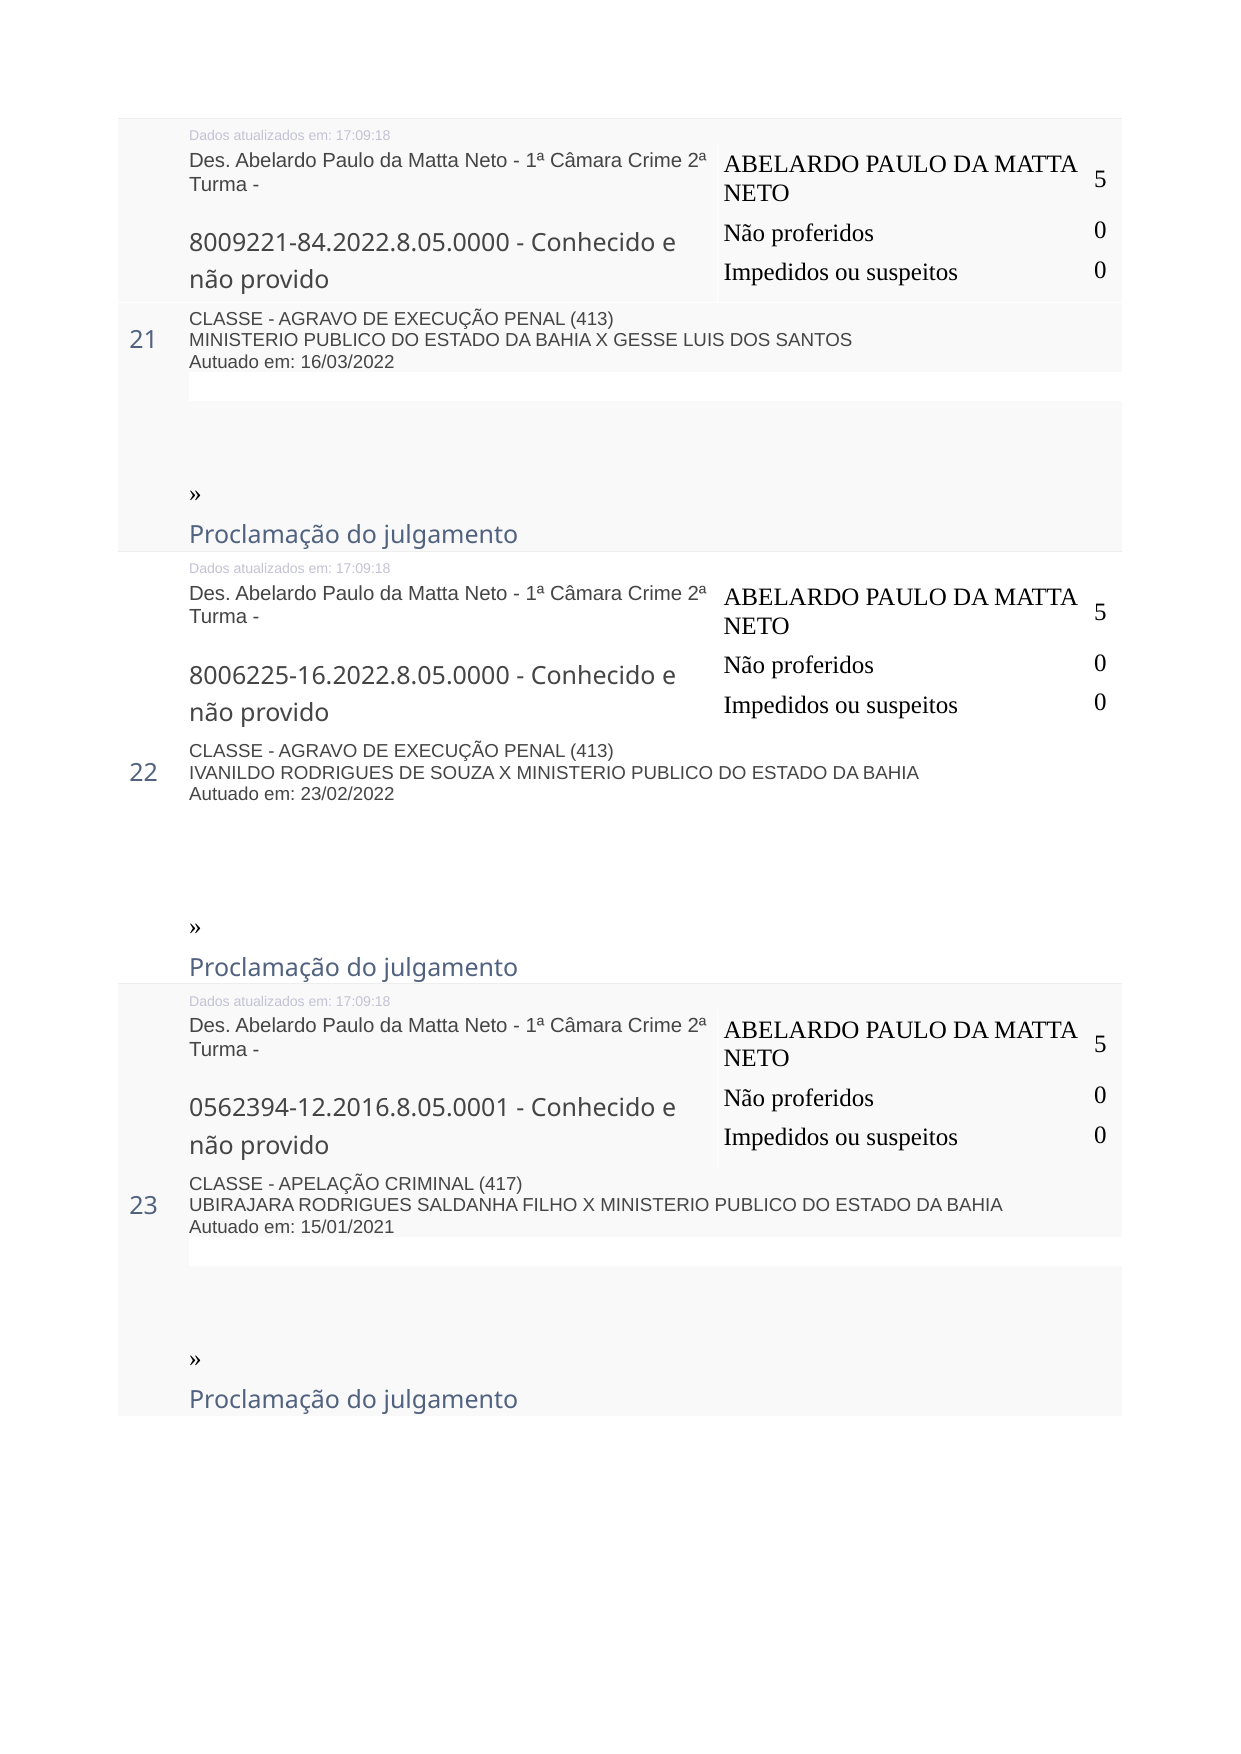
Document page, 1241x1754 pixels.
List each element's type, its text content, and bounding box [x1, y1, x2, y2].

table_cell [169, 552, 189, 983]
table_header [718, 144, 1122, 302]
table_cell [169, 984, 189, 1416]
table_cell 0 [1091, 1115, 1119, 1154]
table_cell Impedidos ou suspeitos [720, 1115, 1091, 1154]
table_header ABELARDO PAULO DA MATTA NETO [720, 1012, 1091, 1075]
table_header [718, 576, 1122, 735]
table_cell Dados atualizados em: 17:09:18 Des. Abelardo Paulo da Matta Neto - 1ª Câmara Crime 2ª Turma - 8006225-16.2022.8.05.0000 - Conhecido e não provido CLASSE - AGRAVO DE EXECUÇÃO PENAL (413) IVANILDO RODRIGUES DE SOUZA X MINISTERIO PUBLICO DO ESTADO DA BAHIA Autuado em: 23/02/2022 [189, 552, 1122, 805]
table_cell 0 [1091, 643, 1119, 682]
table_cell 21 [118, 119, 169, 551]
table_cell Dados atualizados em: 17:09:18 Des. Abelardo Paulo da Matta Neto - 1ª Câmara Crime 2ª Turma - 0562394-12.2016.8.05.0001 - Conhecido e não provido CLASSE - APELAÇÃO CRIMINAL (417) UBIRAJARA RODRIGUES SALDANHA FILHO X MINISTERIO PUBLICO DO ESTADO DA BAHIA Autuado em: 15/01/2021 [189, 984, 1122, 1237]
table_cell Não proferidos [720, 1075, 1091, 1114]
table_cell Impedidos ou suspeitos [720, 682, 1091, 721]
table_cell 0 [1091, 249, 1119, 289]
table_cell 0 [1091, 682, 1119, 721]
table_cell 23 [118, 984, 169, 1416]
table_cell [720, 289, 1091, 299]
table_header 5 [1091, 147, 1119, 210]
table_cell Não proferidos [720, 210, 1091, 249]
table_header ABELARDO PAULO DA MATTA NETO [720, 147, 1091, 210]
table_header 5 [1091, 1012, 1119, 1075]
table_cell 22 [118, 552, 169, 983]
table_cell [720, 721, 1091, 732]
table_cell Não proferidos [720, 643, 1091, 682]
table_cell [1091, 721, 1119, 732]
table_cell 0 [1091, 210, 1119, 249]
table_cell » Proclamação do julgamento [189, 401, 1122, 551]
table_cell Impedidos ou suspeitos [720, 249, 1091, 289]
table_cell [169, 119, 189, 551]
table_cell 0 [1091, 1075, 1119, 1114]
table_cell [1091, 1154, 1119, 1164]
table_cell [1091, 289, 1119, 299]
table_cell [720, 1154, 1091, 1164]
table_cell Dados atualizados em: 17:09:18 Des. Abelardo Paulo da Matta Neto - 1ª Câmara Crime 2ª Turma - 8009221-84.2022.8.05.0000 - Conhecido e não provido [189, 119, 1122, 302]
table_cell » Proclamação do julgamento [189, 833, 1122, 983]
table_cell » Proclamação do julgamento [189, 1266, 1122, 1416]
table_header [718, 1009, 1122, 1168]
table_header 5 [1091, 579, 1119, 643]
table_cell CLASSE - AGRAVO DE EXECUÇÃO PENAL (413) MINISTERIO PUBLICO DO ESTADO DA BAHIA X GESSE LUIS DOS SANTOS Autuado em: 16/03/2022 [189, 303, 1122, 372]
table_header ABELARDO PAULO DA MATTA NETO [720, 579, 1091, 643]
